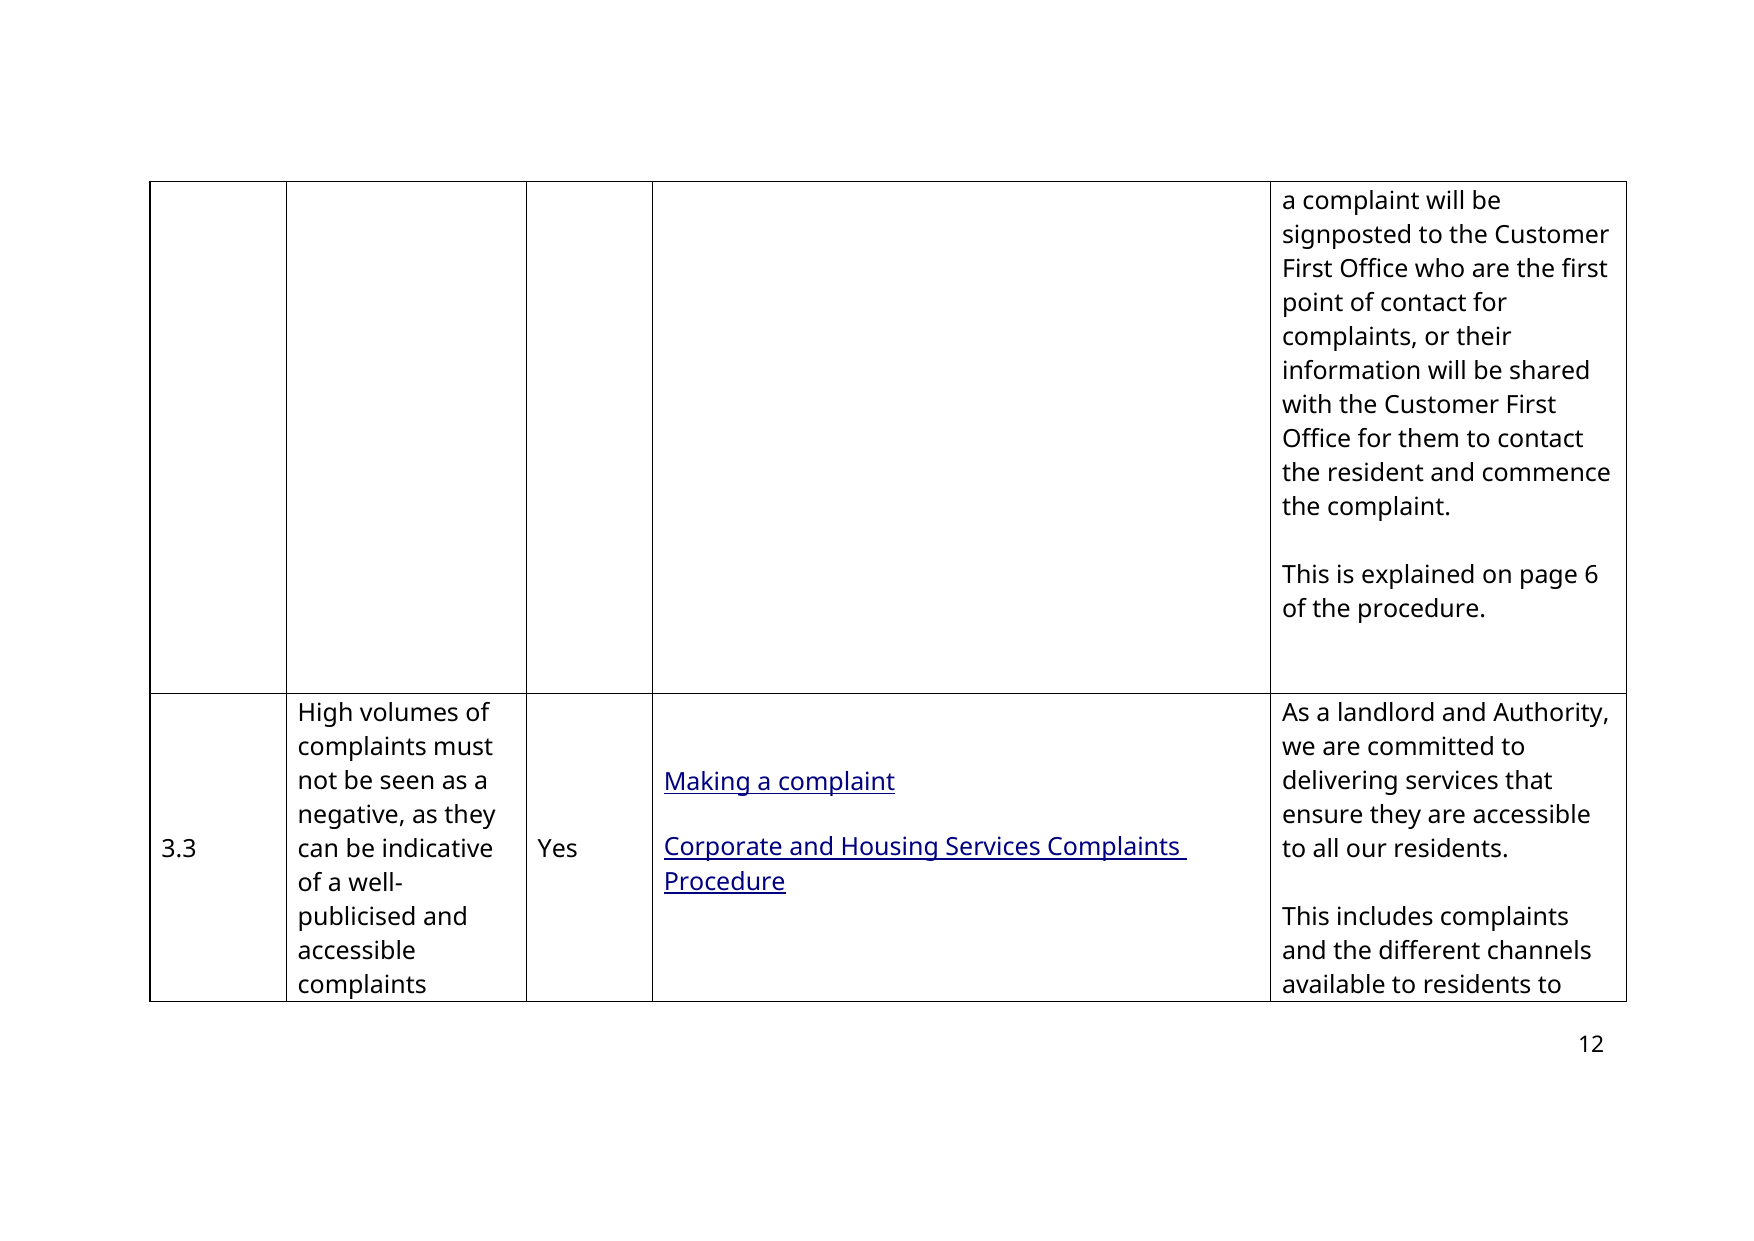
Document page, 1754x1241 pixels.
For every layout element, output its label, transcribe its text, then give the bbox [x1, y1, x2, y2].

table_cell High volumes of complaints must not be seen as a negative, as they can be indicative of a well-publicised and accessible complaints [287, 694, 526, 1001]
table_cell Yes [527, 694, 652, 1001]
table_cell Making a complaint Corporate and Housing Services Complaints Procedure [653, 694, 1270, 1001]
table_cell As a landlord and Authority, we are committed to delivering services that ensure they are accessible to all our residents. This includes complaints and the different channels available to residents to [1271, 694, 1626, 1001]
table_cell [653, 182, 1270, 693]
table_cell [151, 182, 286, 693]
table_cell [287, 182, 526, 693]
table_cell [527, 182, 652, 693]
table_cell 3.3 [151, 694, 286, 1001]
table_cell a complaint will be signposted to the Customer First Office who are the first point of contact for complaints, or their information will be shared with the Customer First Office for them to contact the resident and commence the complaint. This is explained on page 6 of the procedure. [1271, 182, 1626, 693]
